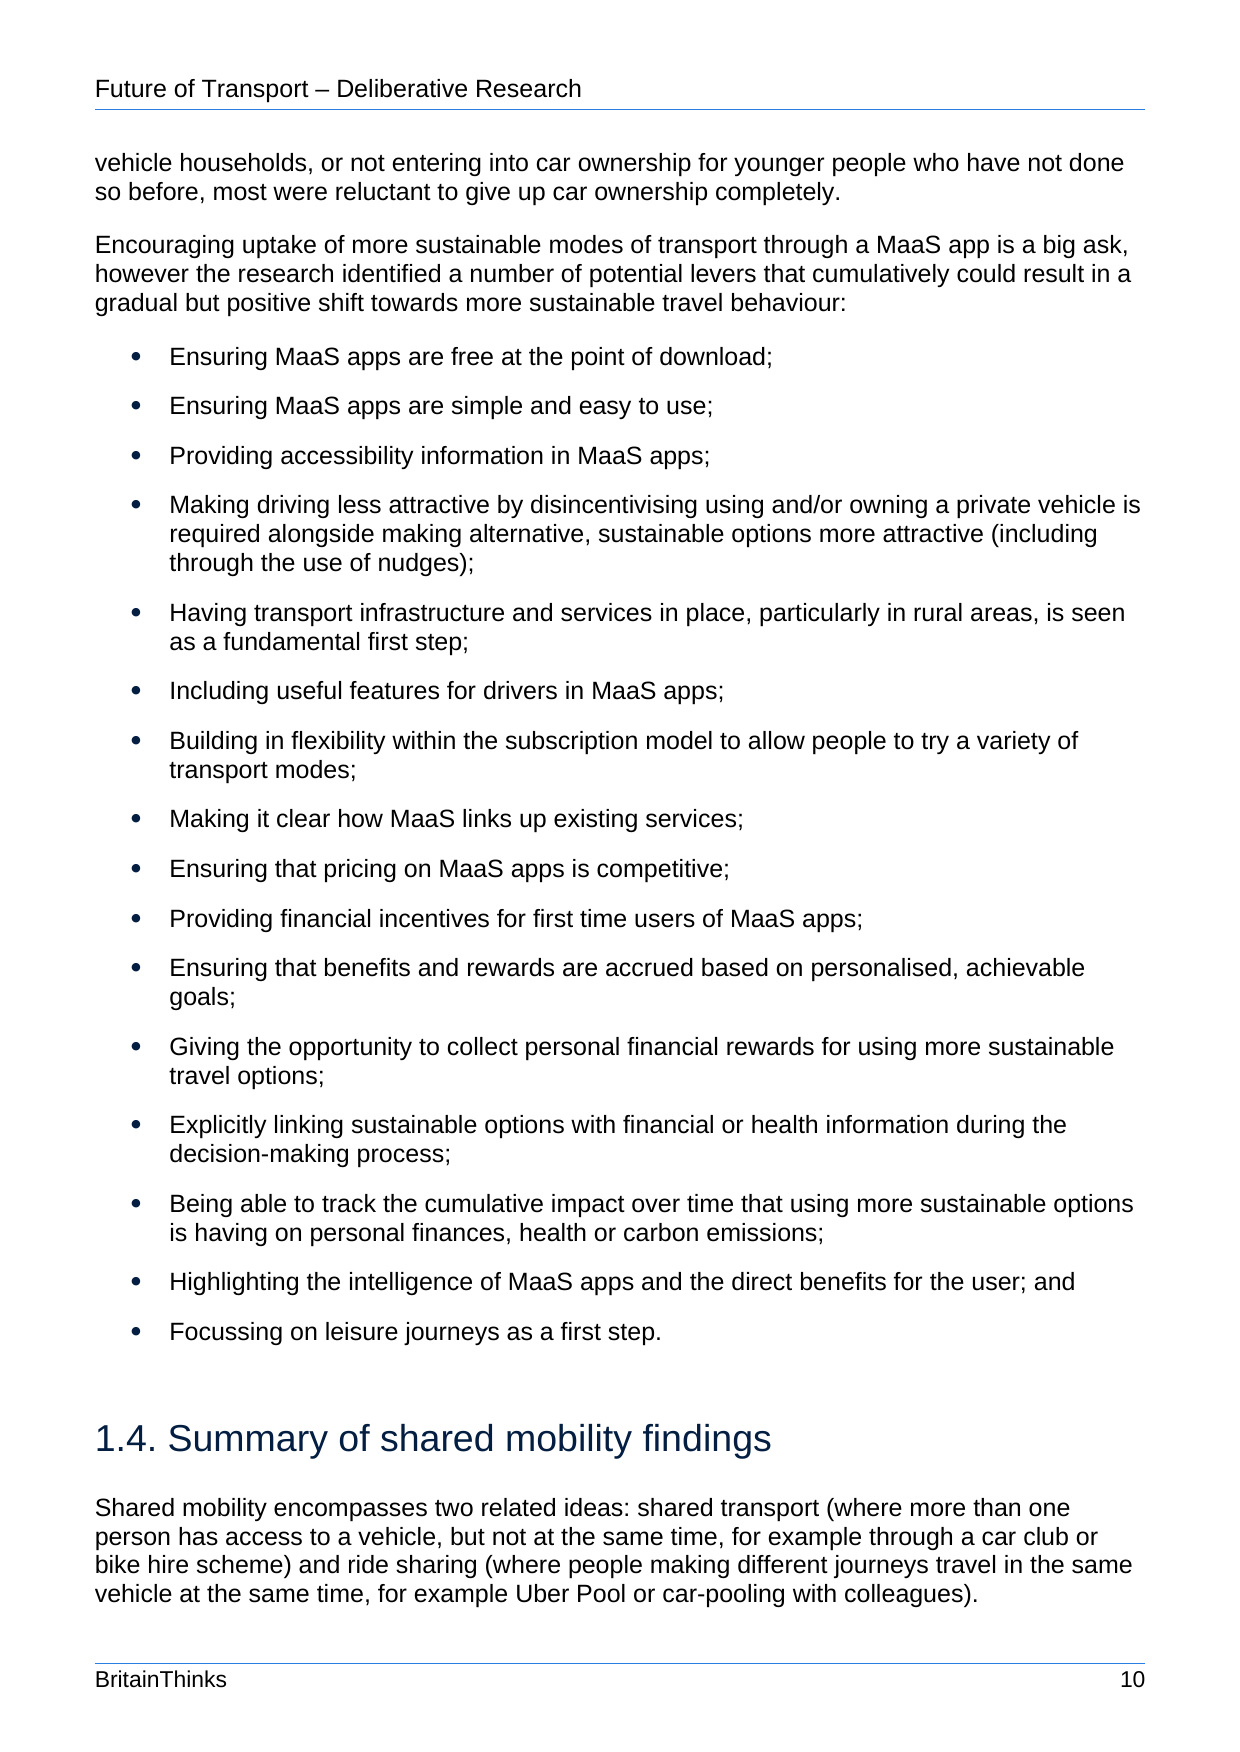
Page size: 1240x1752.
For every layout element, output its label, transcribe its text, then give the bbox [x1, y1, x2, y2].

list Building in flexibility within the subscription model to allow people to try a variety of transport modes; [132, 726, 1145, 783]
list Highlighting the intelligence of MaaS apps and the direct benefits for the user; and [132, 1267, 1145, 1296]
subtitle 1.4. Summary of shared mobility findings [94, 1416, 1145, 1459]
list Making driving less attractive by disincentivising using and/or owning a private vehicle is required alongside making alternative, sustainable options more attractive (including through the use of nudges); [132, 491, 1145, 577]
list Providing financial incentives for first time users of MaaS apps; [132, 904, 1145, 932]
list Explicitly linking sustainable options with financial or health information during the decision-making process; [132, 1110, 1145, 1168]
list Making it clear how MaaS links up existing services; [132, 804, 1145, 833]
list Ensuring that benefits and rewards are accrued based on personalised, achievable goals; [132, 953, 1145, 1011]
text Encouraging uptake of more sustainable modes of transport through a MaaS app is a big ask, however the research identified a number of potential levers that cumulatively could result in a gradual but positive shift towards more sustainable travel behaviour: [94, 230, 1145, 316]
list Including useful features for drivers in MaaS apps; [132, 676, 1145, 705]
list Having transport infrastructure and services in place, particularly in rural areas, is seen as a fundamental first step; [132, 598, 1145, 655]
list Providing accessibility information in MaaS apps; [132, 441, 1145, 470]
text Shared mobility encompasses two related ideas: shared transport (where more than one person has access to a vehicle, but not at the same time, for example through a car club or bike hire scheme) and ride sharing (where people making different journeys travel in the same vehicle at the same time, for example Uber Pool or car-pooling with colleagues). [94, 1493, 1145, 1608]
text vehicle households, or not entering into car ownership for younger people who have not done so before, most were reluctant to give up car ownership completely. [94, 148, 1145, 205]
list Giving the opportunity to collect personal financial rewards for using more sustainable travel options; [132, 1032, 1145, 1089]
list Ensuring MaaS apps are free at the point of download; [132, 341, 1145, 370]
list Focussing on leisure journeys as a first step. [132, 1317, 1145, 1346]
list Ensuring MaaS apps are simple and easy to use; [132, 391, 1145, 420]
list Being able to track the cumulative impact over time that using more sustainable options is having on personal finances, health or carbon emissions; [132, 1189, 1145, 1246]
list Ensuring that pricing on MaaS apps is competitive; [132, 854, 1145, 883]
